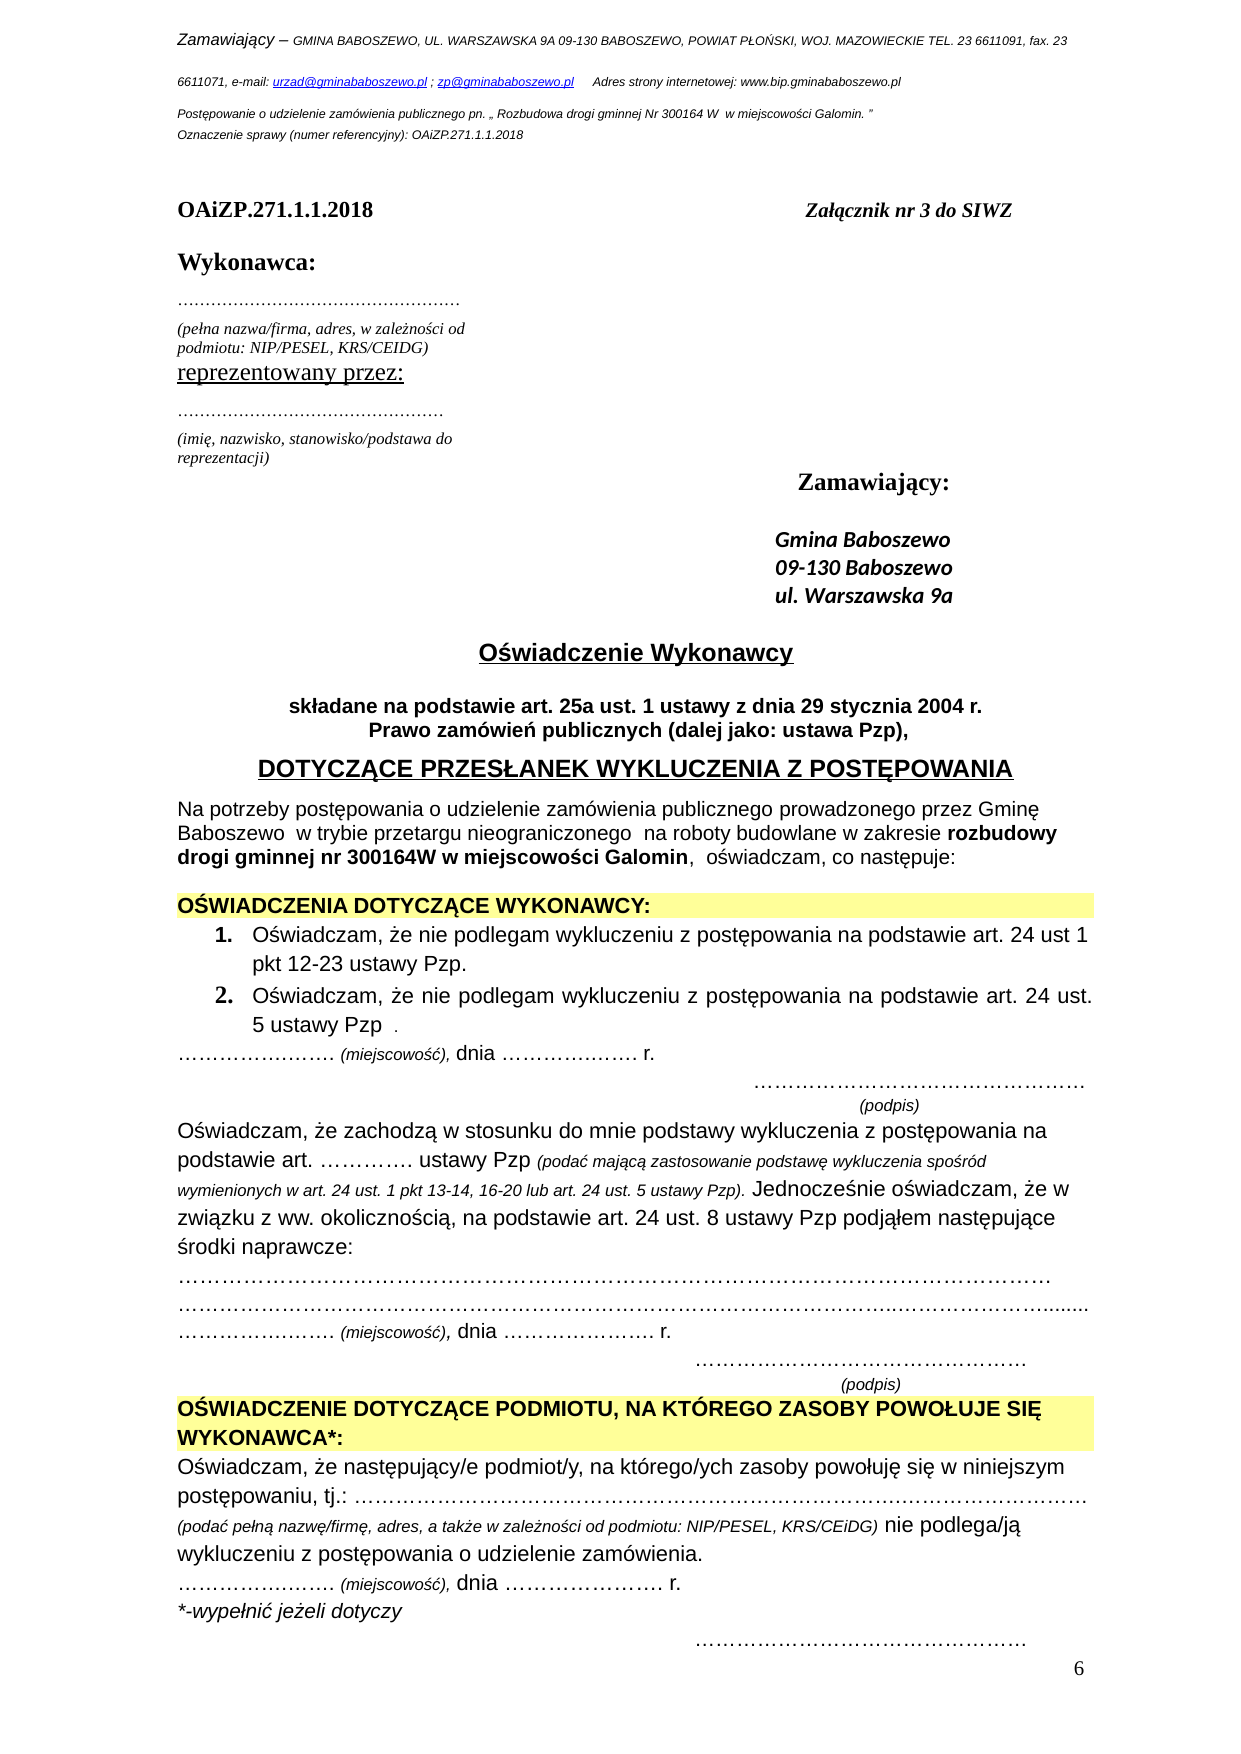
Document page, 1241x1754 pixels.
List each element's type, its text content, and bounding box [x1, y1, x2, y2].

text (imię, nazwisko, stanowisko/podstawa do reprezentacji) [177, 429, 474, 467]
text OAiZP.271.1.1.2018 Załącznik nr 3 do SIWZ [177, 196, 1094, 222]
list Oświadczam, że nie podlegam wykluczeniu z postępowania na podstawie art. 24 ust 1 pkt 12-23 ustawy Pzp. [214, 922, 1094, 976]
text ………………………………………… [177, 1627, 1094, 1651]
text …………….……. (miejscowość), dnia …………………. r. [177, 1319, 1094, 1343]
text (pełna nazwa/firma, adres, w zależności od podmiotu: NIP/PESEL, KRS/CEIDG) [177, 319, 474, 357]
text Na potrzeby postępowania o udzielenie zamówienia publicznego prowadzonego przez Gminę Baboszewo w trybie przetargu nieograniczonego na roboty budowlane w zakresie rozbudowy drogi gminnej nr 300164W w miejscowości Galomin, oświadczam, co następuje: [177, 797, 1094, 869]
text Oświadczam, że następujący/e podmiot/y, na którego/ych zasoby powołuję się w niniejszym postępowaniu, tj.: …………………………………………………………………….……………………… (podać pełną nazwę/firmę, adres, a także w zależności od podmiotu: NIP/PESEL, KRS/CEiDG) nie podlega/ją wykluczeniu z postępowania o udzielenie zamówienia. [177, 1454, 1094, 1566]
text …………….……. (miejscowość), dnia …………………. r. [177, 1570, 1094, 1595]
text Wykonawca: [177, 247, 1094, 276]
list Oświadczam, że nie podlegam wykluczeniu z postępowania na podstawie art. 24 ust. 5 ustawy Pzp . [214, 980, 1094, 1037]
text *-wypełnić jeżeli dotyczy [177, 1599, 1094, 1623]
text Gmina Baboszewo 09-130 Baboszewo ul. Warszawska 9a [723, 525, 1094, 609]
text Zamawiający: [723, 467, 1094, 496]
text DOTYCZĄCE PRZESŁANEK WYKLUCZENIA Z POSTĘPOWANIA [177, 754, 1094, 783]
text OŚWIADCZENIA DOTYCZĄCE WYKONAWCY: [177, 893, 1094, 918]
text ………………………………………… [177, 1347, 1094, 1371]
text (podpis) [767, 1096, 1094, 1115]
text Oświadczenie Wykonawcy [177, 638, 1094, 667]
text reprezentowany przez: [177, 357, 1094, 386]
text składane na podstawie art. 25a ust. 1 ustawy z dnia 29 stycznia 2004 r. [177, 693, 1094, 717]
text (podpis) [767, 1374, 1094, 1393]
text …………………………………………………………………………………………..…………………........ [177, 1292, 1094, 1316]
text ………………………………………… [177, 400, 474, 419]
text ………………………………………… [177, 1069, 1094, 1093]
text OŚWIADCZENIE DOTYCZĄCE PODMIOTU, NA KTÓREGO ZASOBY POWOŁUJE SIĘ WYKONAWCA*: [177, 1396, 1094, 1451]
text Prawo zamówień publicznych (dalej jako: ustawa Pzp), [177, 717, 1094, 741]
text Oświadczam, że zachodzą w stosunku do mnie podstawy wykluczenia z postępowania na podstawie art. …………. ustawy Pzp (podać mającą zastosowanie podstawę wykluczenia spośród wymienionych w art. 24 ust. 1 pkt 13-14, 16-20 lub art. 24 ust. 5 ustawy Pzp). Jednocześnie oświadczam, że w związku z ww. okolicznością, na podstawie art. 24 ust. 8 ustawy Pzp podjąłem następujące środki naprawcze: ………………………………………………………………………………………………………… [177, 1118, 1094, 1288]
text …………….……. (miejscowość), dnia ………….……. r. [177, 1041, 1094, 1065]
text …………………………………………… [177, 290, 474, 309]
